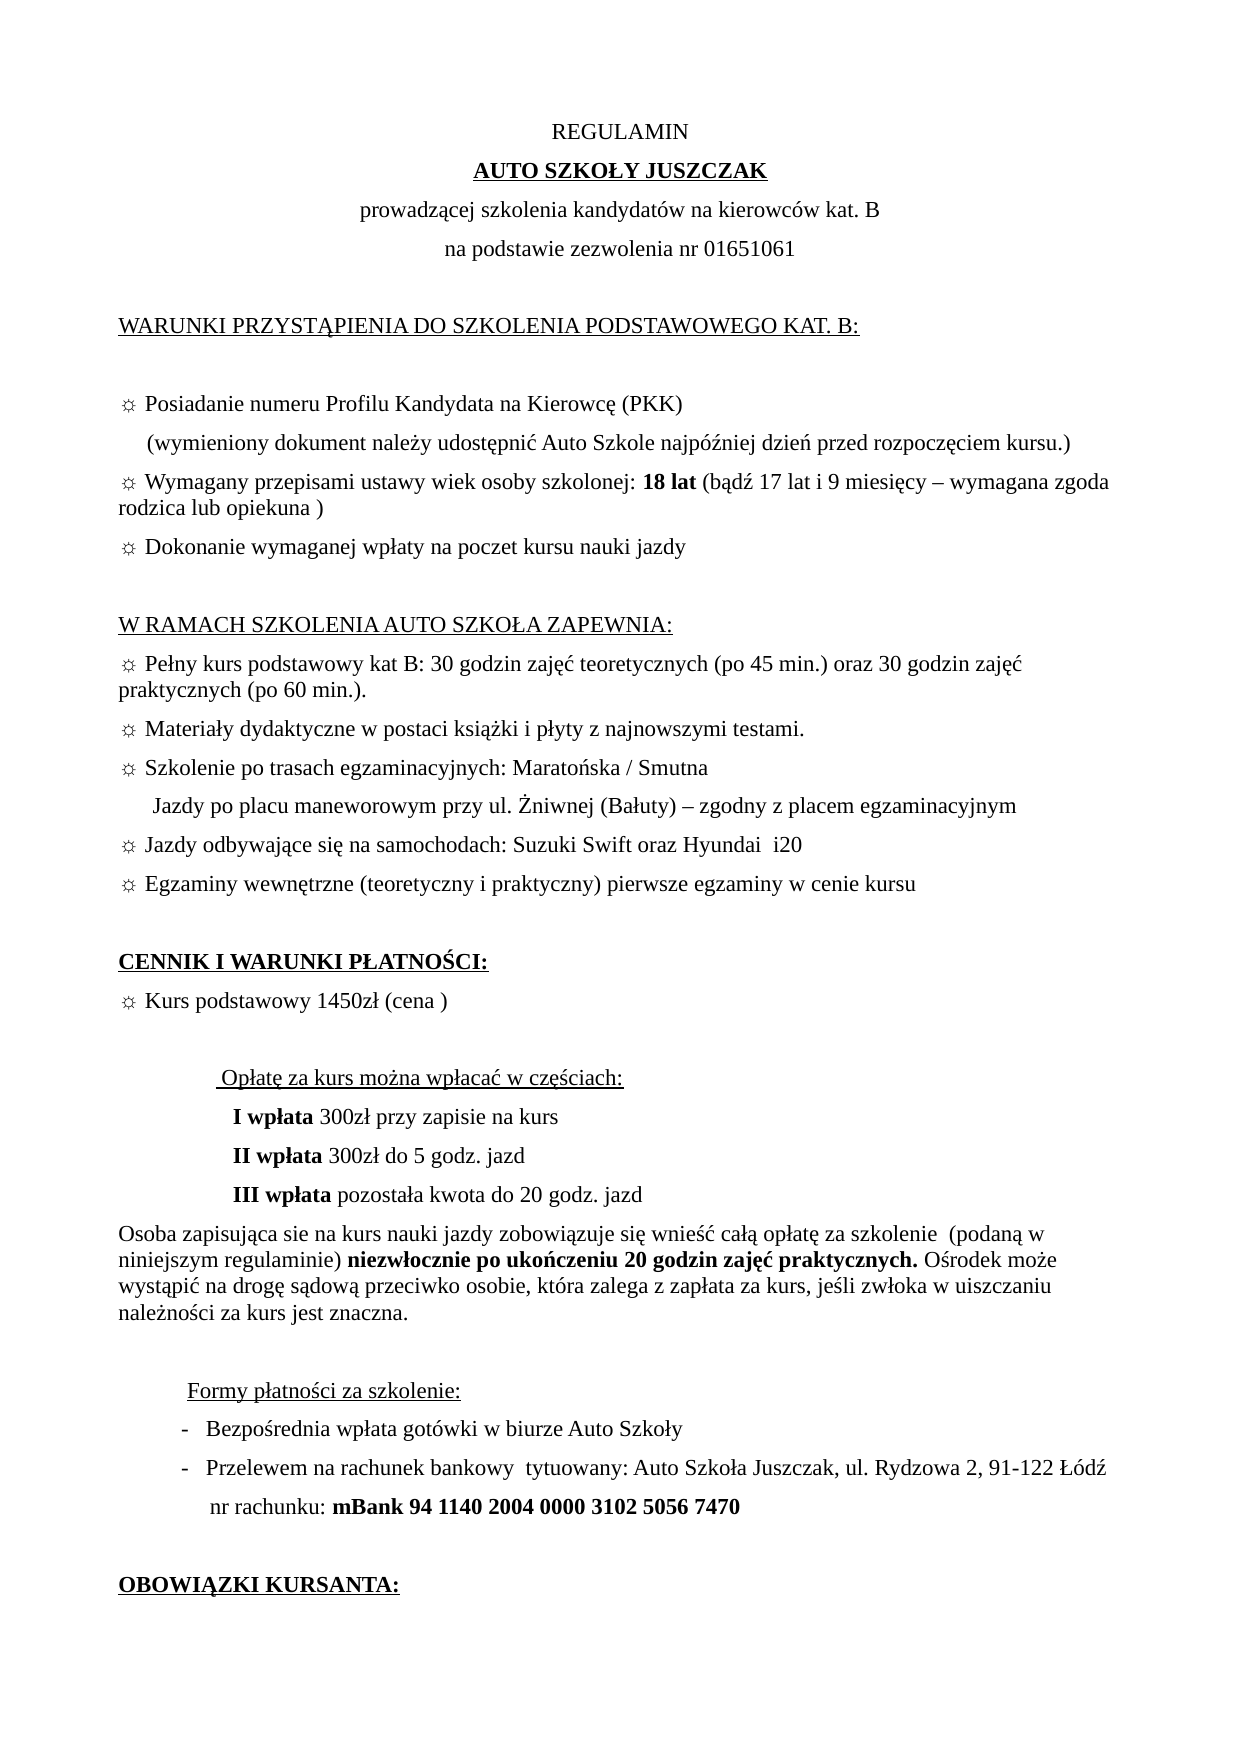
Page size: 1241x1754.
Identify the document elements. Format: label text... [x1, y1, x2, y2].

text ☼ Egzaminy wewnętrzne (teoretyczny i praktyczny) pierwsze egzaminy w cenie kursu [118, 870, 1122, 897]
text prowadzącej szkolenia kandydatów na kierowców kat. B [118, 196, 1122, 222]
text I wpłata 300zł przy zapisie na kurs [118, 1103, 1122, 1130]
text WARUNKI PRZYSTĄPIENIA DO SZKOLENIA PODSTAWOWEGO KAT. B: [118, 312, 1122, 339]
text II wpłata 300zł do 5 godz. jazd [118, 1142, 1122, 1168]
text ☼ Szkolenie po trasach egzaminacyjnych: Maratońska / Smutna [118, 754, 1122, 780]
text III wpłata pozostała kwota do 20 godz. jazd [118, 1181, 1122, 1207]
text Formy płatności za szkolenie: [118, 1377, 1122, 1403]
text na podstawie zezwolenia nr 01651061 [118, 235, 1122, 261]
text nr rachunku: mBank 94 1140 2004 0000 3102 5056 7470 [118, 1493, 1122, 1519]
text CENNIK I WARUNKI PŁATNOŚCI: [118, 948, 1122, 974]
text AUTO SZKOŁY JUSZCZAK [118, 157, 1122, 183]
text OBOWIĄZKI KURSANTA: [118, 1571, 1122, 1597]
text ☼ Jazdy odbywające się na samochodach: Suzuki Swift oraz Hyundai i20 [118, 831, 1122, 858]
text ☼ Materiały dydaktyczne w postaci książki i płyty z najnowszymi testami. [118, 715, 1122, 741]
text REGULAMIN [118, 118, 1122, 144]
text - Przelewem na rachunek bankowy tytuowany: Auto Szkoła Juszczak, ul. Rydzowa 2, 91-122 Łódź [118, 1454, 1122, 1481]
text ☼ Posiadanie numeru Profilu Kandydata na Kierowcę (PKK) [118, 390, 1122, 416]
text Osoba zapisująca sie na kurs nauki jazdy zobowiązuje się wnieść całą opłatę za szkolenie (podaną w niniejszym regulaminie) niezwłocznie po ukończeniu 20 godzin zajęć praktycznych. Ośrodek może wystąpić na drogę sądową przeciwko osobie, która zalega z zapłata za kurs, jeśli zwłoka w uiszczaniu należności za kurs jest znaczna. [118, 1220, 1122, 1325]
text Jazdy po placu maneworowym przy ul. Żniwnej (Bałuty) – zgodny z placem egzaminacyjnym [118, 792, 1122, 819]
text W RAMACH SZKOLENIA AUTO SZKOŁA ZAPEWNIA: [118, 611, 1122, 637]
text ☼ Wymagany przepisami ustawy wiek osoby szkolonej: 18 lat (bądź 17 lat i 9 miesięcy – wymagana zgoda rodzica lub opiekuna ) [118, 468, 1122, 521]
text ☼ Pełny kurs podstawowy kat B: 30 godzin zajęć teoretycznych (po 45 min.) oraz 30 godzin zajęć praktycznych (po 60 min.). [118, 649, 1122, 702]
text Opłatę za kurs można wpłacać w częściach: [118, 1064, 1122, 1091]
text (wymieniony dokument należy udostępnić Auto Szkole najpóźniej dzień przed rozpoczęciem kursu.) [118, 429, 1122, 455]
text - Bezpośrednia wpłata gotówki w biurze Auto Szkoły [118, 1416, 1122, 1442]
text ☼ Kurs podstawowy 1450zł (cena ) [118, 987, 1122, 1013]
text ☼ Dokonanie wymaganej wpłaty na poczet kursu nauki jazdy [118, 533, 1122, 559]
